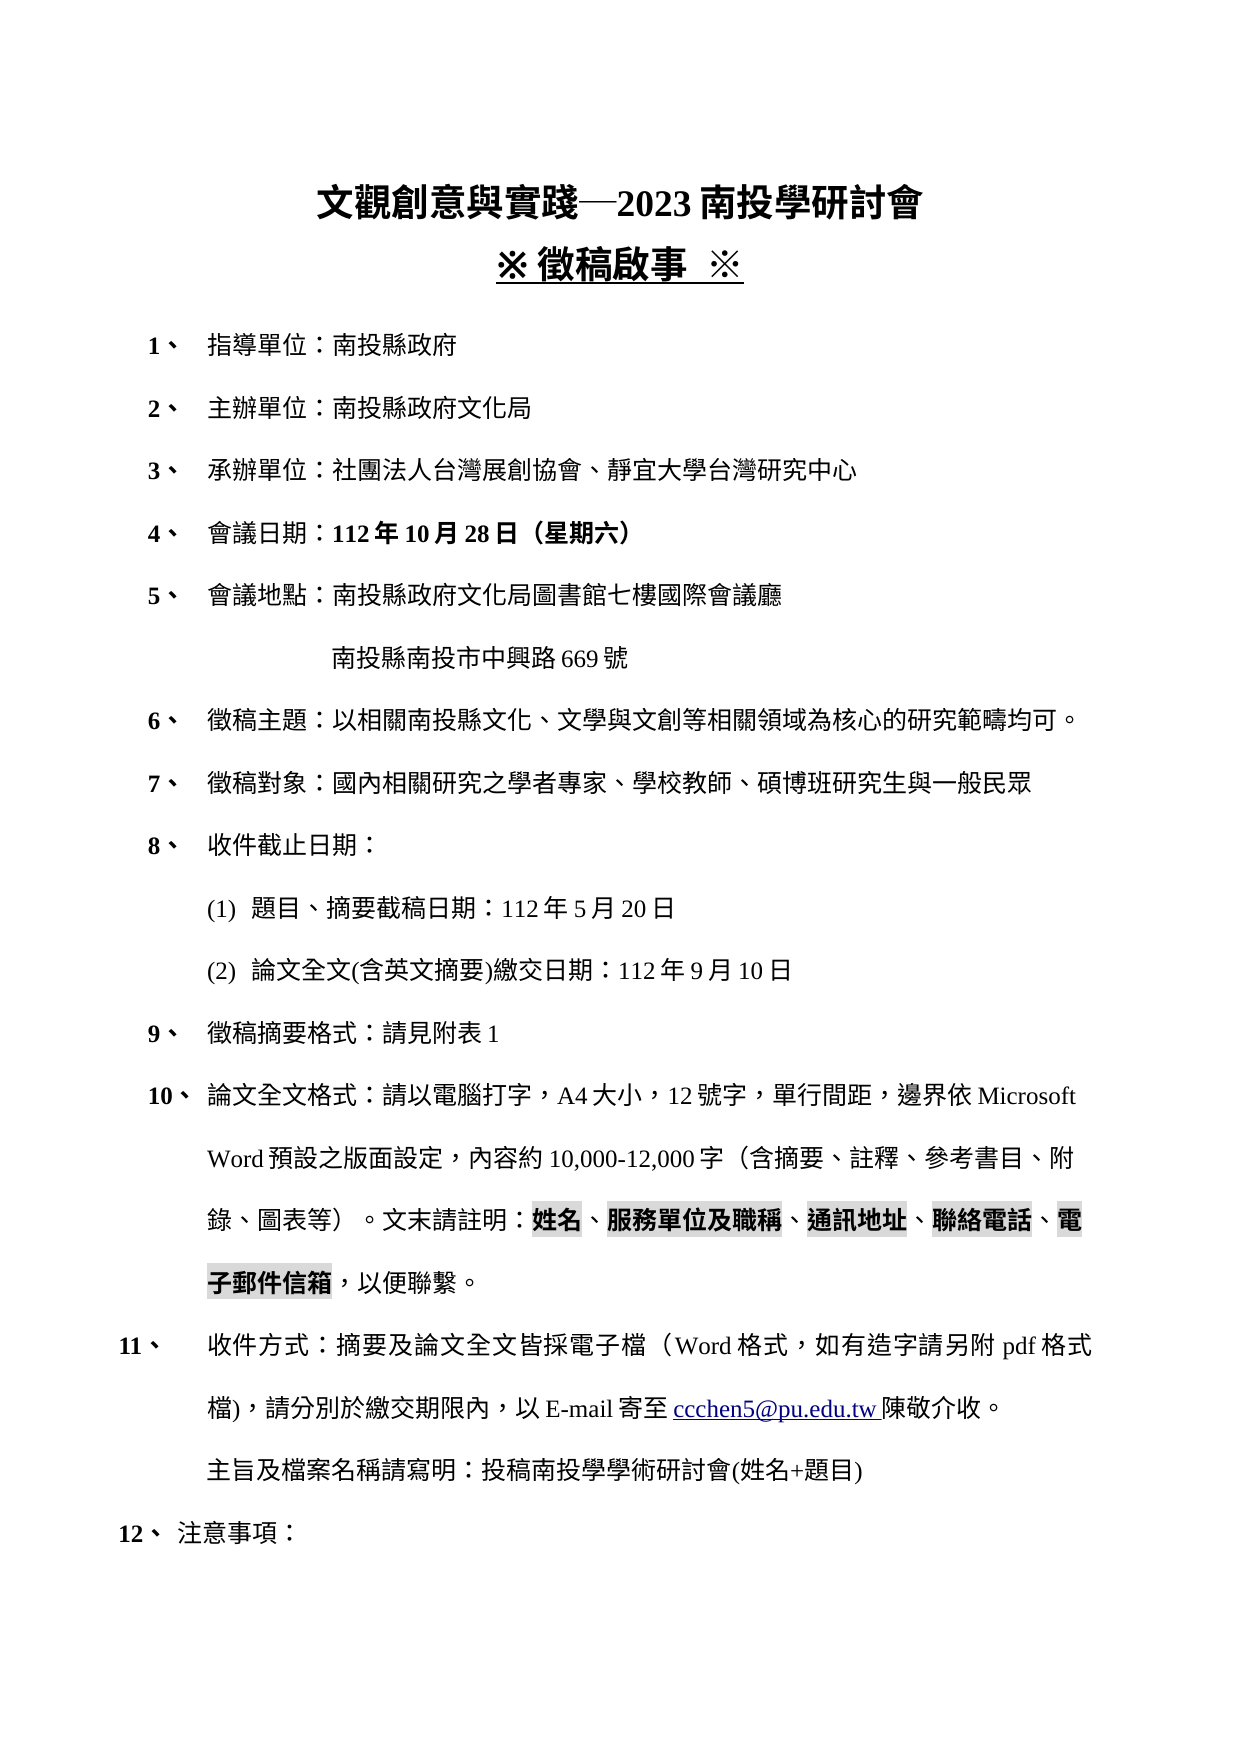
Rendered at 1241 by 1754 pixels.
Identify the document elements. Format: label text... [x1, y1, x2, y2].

list 收件方式：摘要及論文全文皆採電子檔（Word格式，如有造字請另附pdf格式檔)，請分別於繳交期限內，以E-mail寄至ccchen5@pu.edu.tw陳敬介收。 [118, 1302, 1093, 1427]
list 收件截止日期： [148, 802, 1093, 864]
list 指導單位：南投縣政府 [148, 302, 1093, 364]
text 主旨及檔案名稱請寫明：投稿南投學學術研討會(姓名+題目) [207, 1427, 1093, 1489]
list 會議地點：南投縣政府文化局圖書館七樓國際會議廳 [148, 552, 1093, 614]
list 徵稿主題：以相關南投縣文化、文學與文創等相關領域為核心的研究範疇均可。 [148, 677, 1093, 739]
text 文觀創意與實踐─2023南投學研討會 [148, 158, 1093, 221]
list 徵稿摘要格式：請見附表1 [148, 989, 1093, 1052]
text ※ 徵稿啟事 ※ [148, 221, 1093, 283]
list 題目、摘要截稿日期：112年5月20日 [207, 864, 1093, 927]
list 會議日期：112年10月28日（星期六） [148, 489, 1093, 552]
list 注意事項： [118, 1489, 1093, 1552]
text 南投縣南投市中興路669號 [331, 614, 1093, 677]
list 主辦單位：南投縣政府文化局 [148, 364, 1093, 427]
list 徵稿對象：國內相關研究之學者專家、學校教師、碩博班研究生與一般民眾 [148, 739, 1093, 802]
list 論文全文(含英文摘要)繳交日期：112年9月10日 [207, 927, 1093, 989]
list 論文全文格式：請以電腦打字，A4大小，12號字，單行間距，邊界依Microsoft Word預設之版面設定，內容約10,000-12,000字（含摘要、註釋、參考書目、附錄、圖表等）。文末請註明：姓名、服務單位及職稱、通訊地址、聯絡電話、電子郵件信箱，以便聯繫。 [148, 1052, 1093, 1302]
list 承辦單位：社團法人台灣展創協會、靜宜大學台灣研究中心 [148, 427, 1093, 489]
